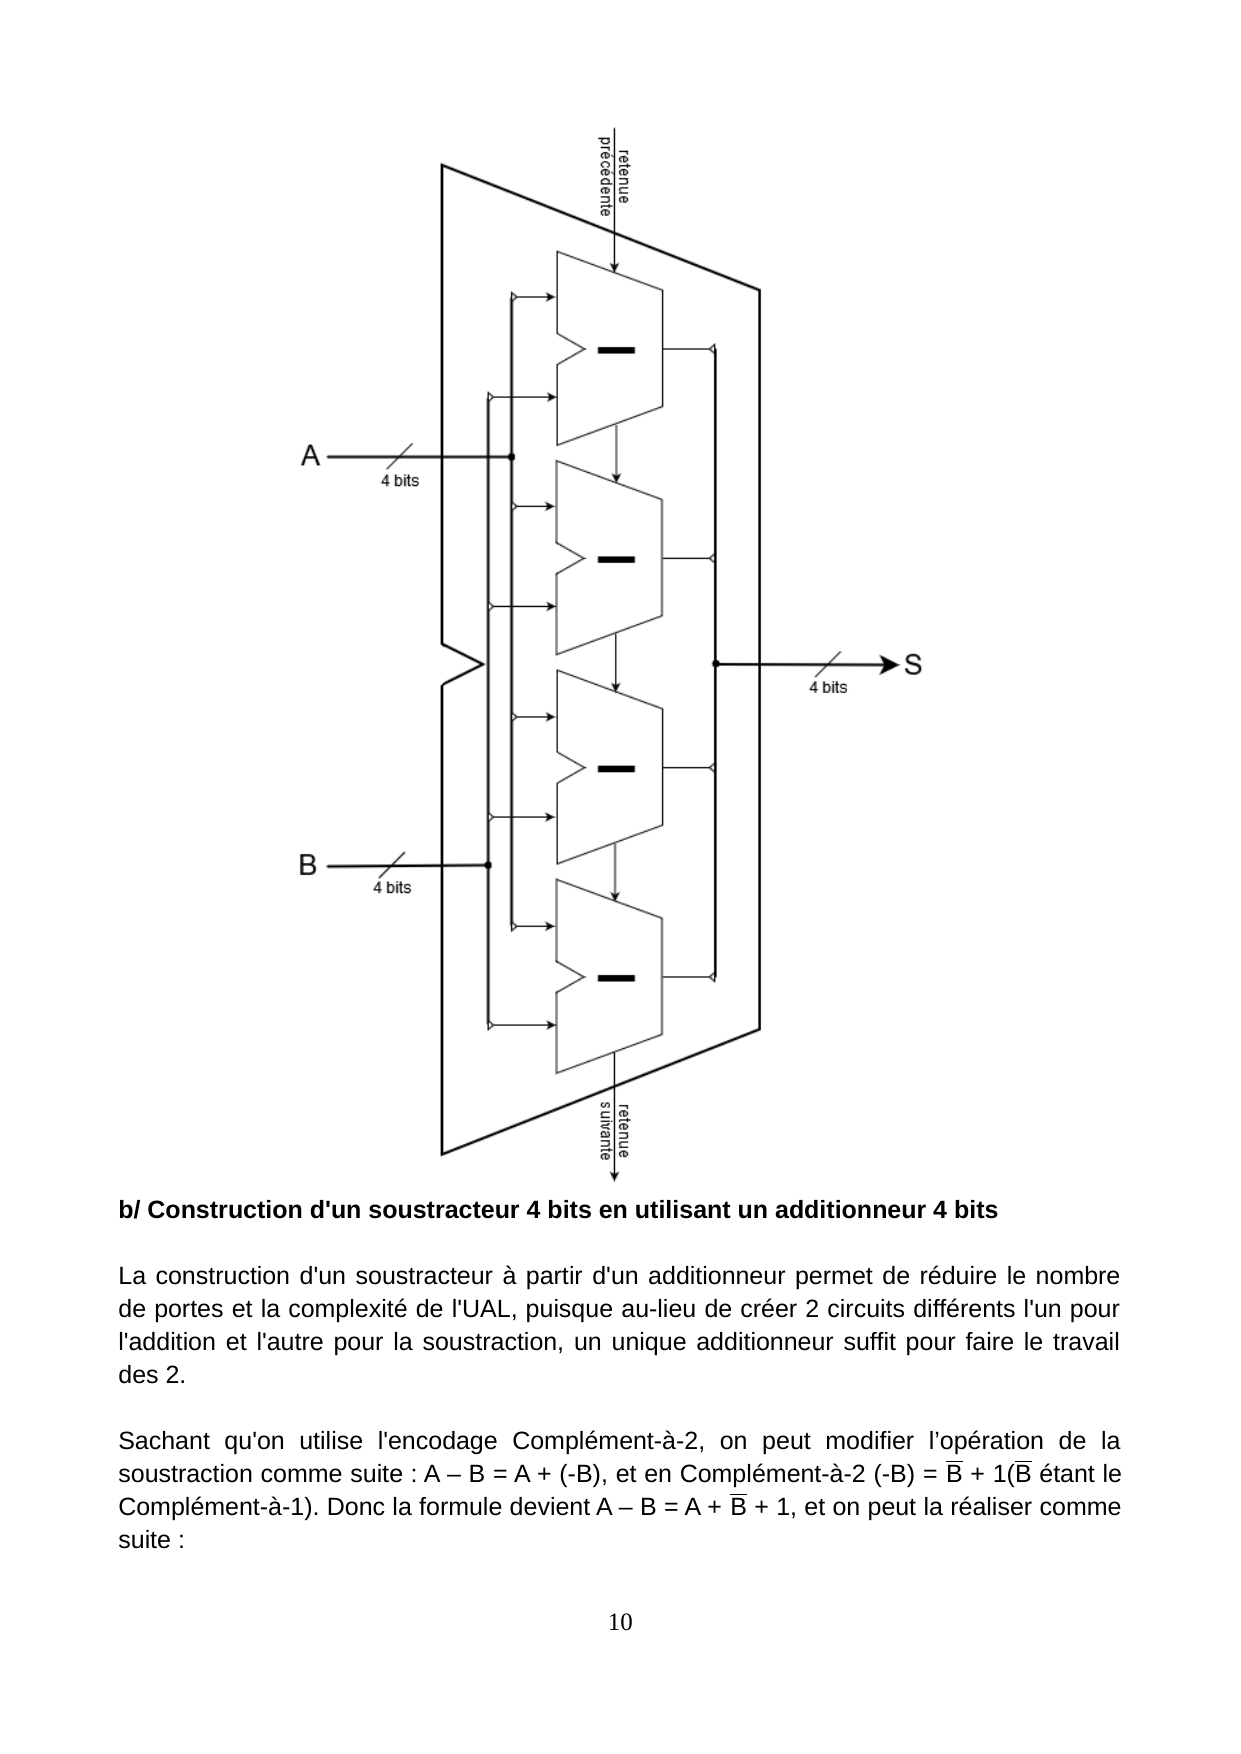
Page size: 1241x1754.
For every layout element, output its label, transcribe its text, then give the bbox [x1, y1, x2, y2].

text Sachant qu'on utilise l'encodage Complément-à-2, on peut modifier l’opération de la soustraction comme suite : A – B = A + (-B), et en Complément-à-2 (-B) = B + 1(B étant le Complément-à-1). Donc la formule devient A – B = A + B + 1, et on peut la réaliser comme suite : [118, 1426, 1122, 1554]
text La construction d'un soustracteur à partir d'un additionneur permet de réduire le nombre de portes et la complexité de l'UAL, puisque au-lieu de créer 2 circuits différents l'un pour l'addition et l'autre pour la soustraction, un unique additionneur suffit pour faire le travail des 2. [118, 1261, 1122, 1389]
text b/ Construction d'un soustracteur 4 bits en utilisant un additionneur 4 bits [118, 118, 1122, 1224]
picture [282, 121, 942, 1191]
